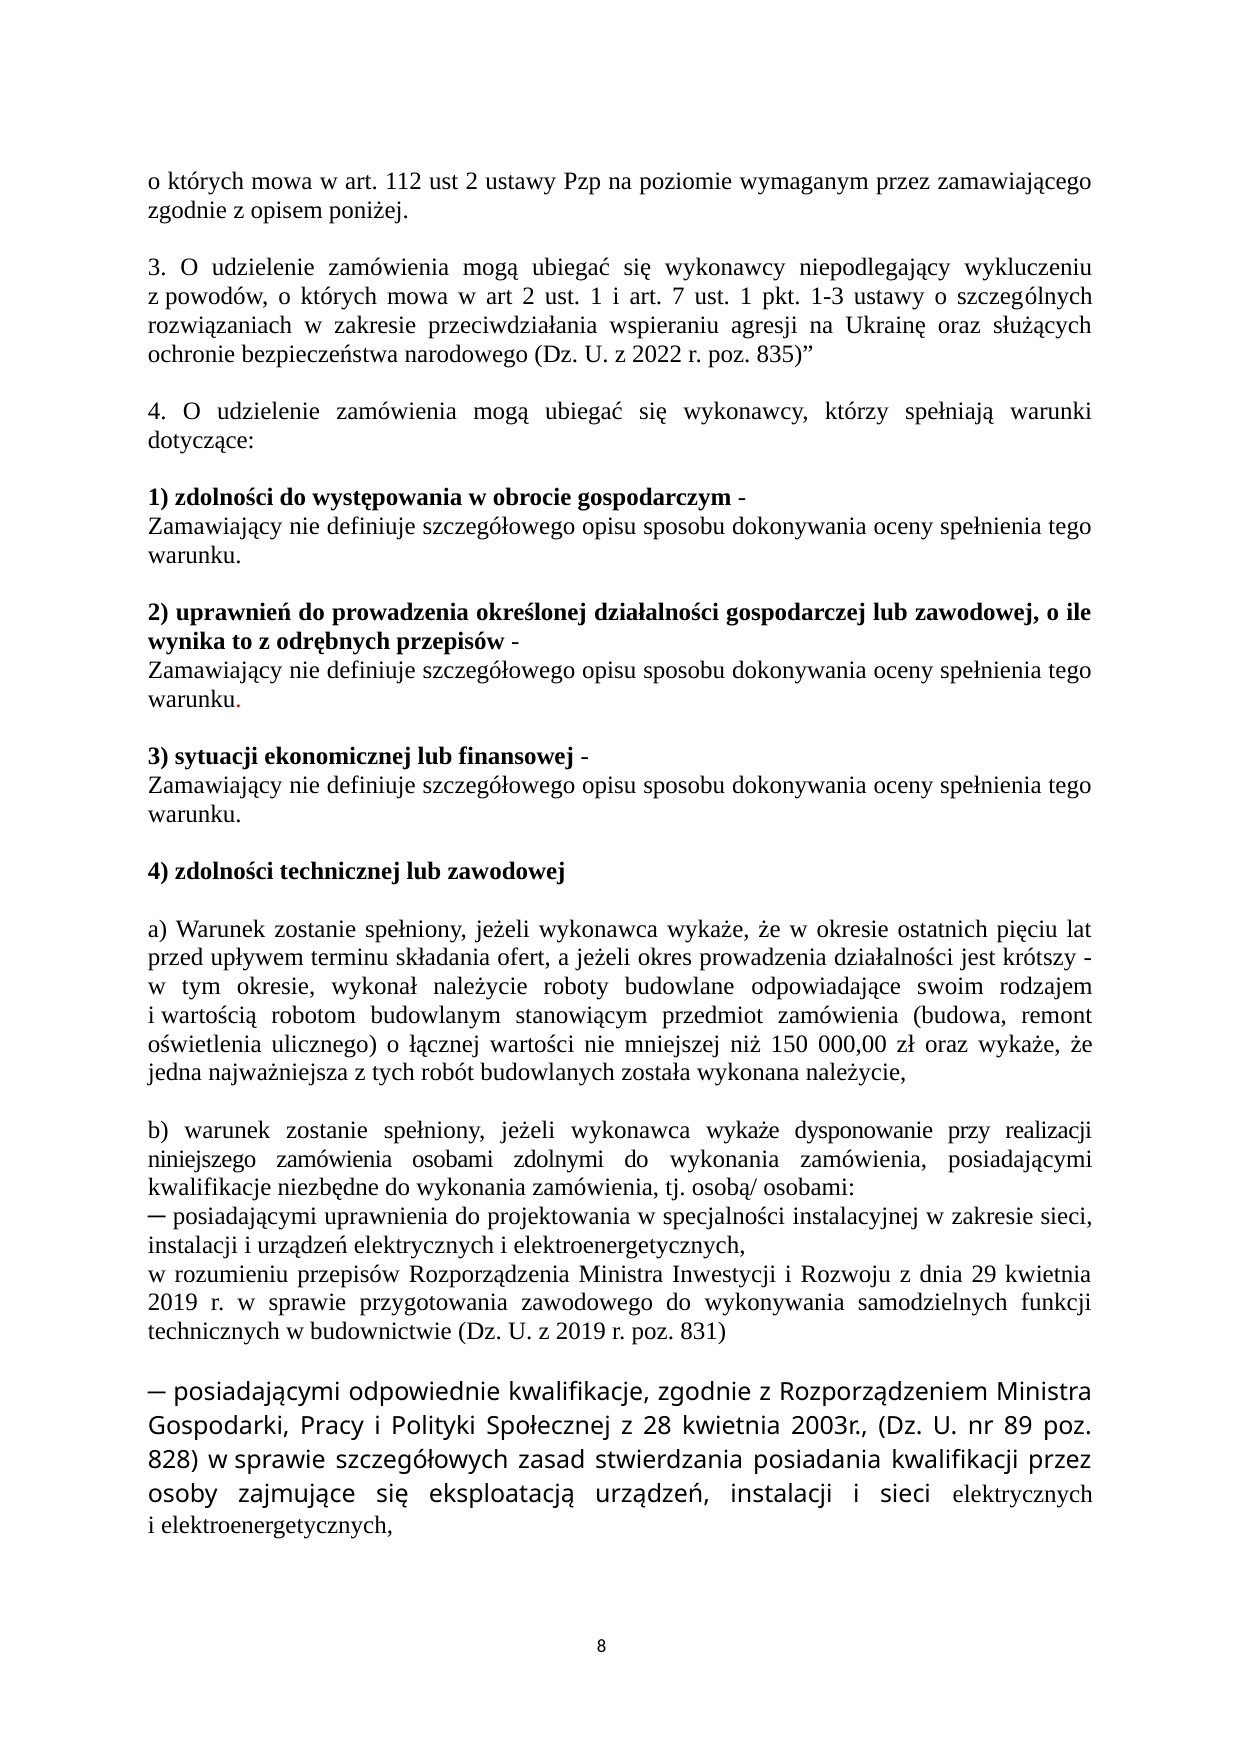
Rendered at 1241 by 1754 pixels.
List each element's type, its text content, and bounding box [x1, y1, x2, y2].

text 3) sytuacji ekonomicznej lub finansowej - [148, 741, 1093, 770]
text 4) zdolności technicznej lub zawodowej [148, 856, 1093, 885]
text w rozumieniu przepisów Rozporządzenia Ministra Inwestycji i Rozwoju z dnia 29 kwietnia 2019 r. w sprawie przygotowania zawodowego do wykonywania samodzielnych funkcji technicznych w budownictwie (Dz. U. z 2019 r. poz. 831) [148, 1259, 1093, 1345]
text Zamawiający nie definiuje szczegółowego opisu sposobu dokonywania oceny spełnienia tego warunku. [148, 511, 1093, 569]
text 1) zdolności do występowania w obrocie gospodarczym - [148, 482, 1093, 511]
text Zamawiający nie definiuje szczegółowego opisu sposobu dokonywania oceny spełnienia tego warunku. [148, 655, 1093, 712]
text 4. O udzielenie zamówienia mogą ubiegać się wykonawcy, którzy spełniają warunki dotyczące: [148, 396, 1093, 454]
text b) warunek zostanie spełniony, jeżeli wykonawca wykaże dysponowanie przy realizacji niniejszego zamówienia osobami zdolnymi do wykonania zamówienia, posiadającymi kwalifikacje niezbędne do wykonania zamówienia, tj. osobą/ osobami: [148, 1115, 1093, 1201]
text a) Warunek zostanie spełniony, jeżeli wykonawca wykaże, że w okresie ostatnich pięciu lat przed upływem terminu składania ofert, a jeżeli okres prowadzenia działalności jest krótszy - w tym okresie, wykonał należycie roboty budowlane odpowiadające swoim rodzajem i wartością robotom budowlanym stanowiącym przedmiot zamówienia (budowa, remont oświetlenia ulicznego) o łącznej wartości nie mniejszej niż 150 000,00 zł oraz wykaże, że jedna najważniejsza z tych robót budowlanych została wykonana należycie, [148, 914, 1093, 1086]
text ─ posiadającymi uprawnienia do projektowania w specjalności instalacyjnej w zakresie sieci, instalacji i urządzeń elektrycznych i elektroenergetycznych, [148, 1201, 1093, 1259]
text Zamawiający nie definiuje szczegółowego opisu sposobu dokonywania oceny spełnienia tego warunku. [148, 770, 1093, 827]
text 3. O udzielenie zamówienia mogą ubiegać się wykonawcy niepodlegający wykluczeniu z powodów, o których mowa w art 2 ust. 1 i art. 7 ust. 1 pkt. 1-3 ustawy o szczególnych rozwiązaniach w zakresie przeciwdziałania wspieraniu agresji na Ukrainę oraz służących ochronie bezpieczeństwa narodowego (Dz. U. z 2022 r. poz. 835)” [148, 252, 1093, 367]
text o których mowa w art. 112 ust 2 ustawy Pzp na poziomie wymaganym przez zamawiającego zgodnie z opisem poniżej. [148, 166, 1093, 224]
text ─ posiadającymi odpowiednie kwalifikacje, zgodnie z Rozporządzeniem Ministra Gospodarki, Pracy i Polityki Społecznej z 28 kwietnia 2003r., (Dz. U. nr 89 poz. 828) w sprawie szczegółowych zasad stwierdzania posiadania kwalifikacji przez osoby zajmujące się eksploatacją urządzeń, instalacji i sieci elektrycznych i elektroenergetycznych, [148, 1374, 1093, 1539]
text 2) uprawnień do prowadzenia określonej działalności gospodarczej lub zawodowej, o ile wynika to z odrębnych przepisów - [148, 597, 1093, 655]
